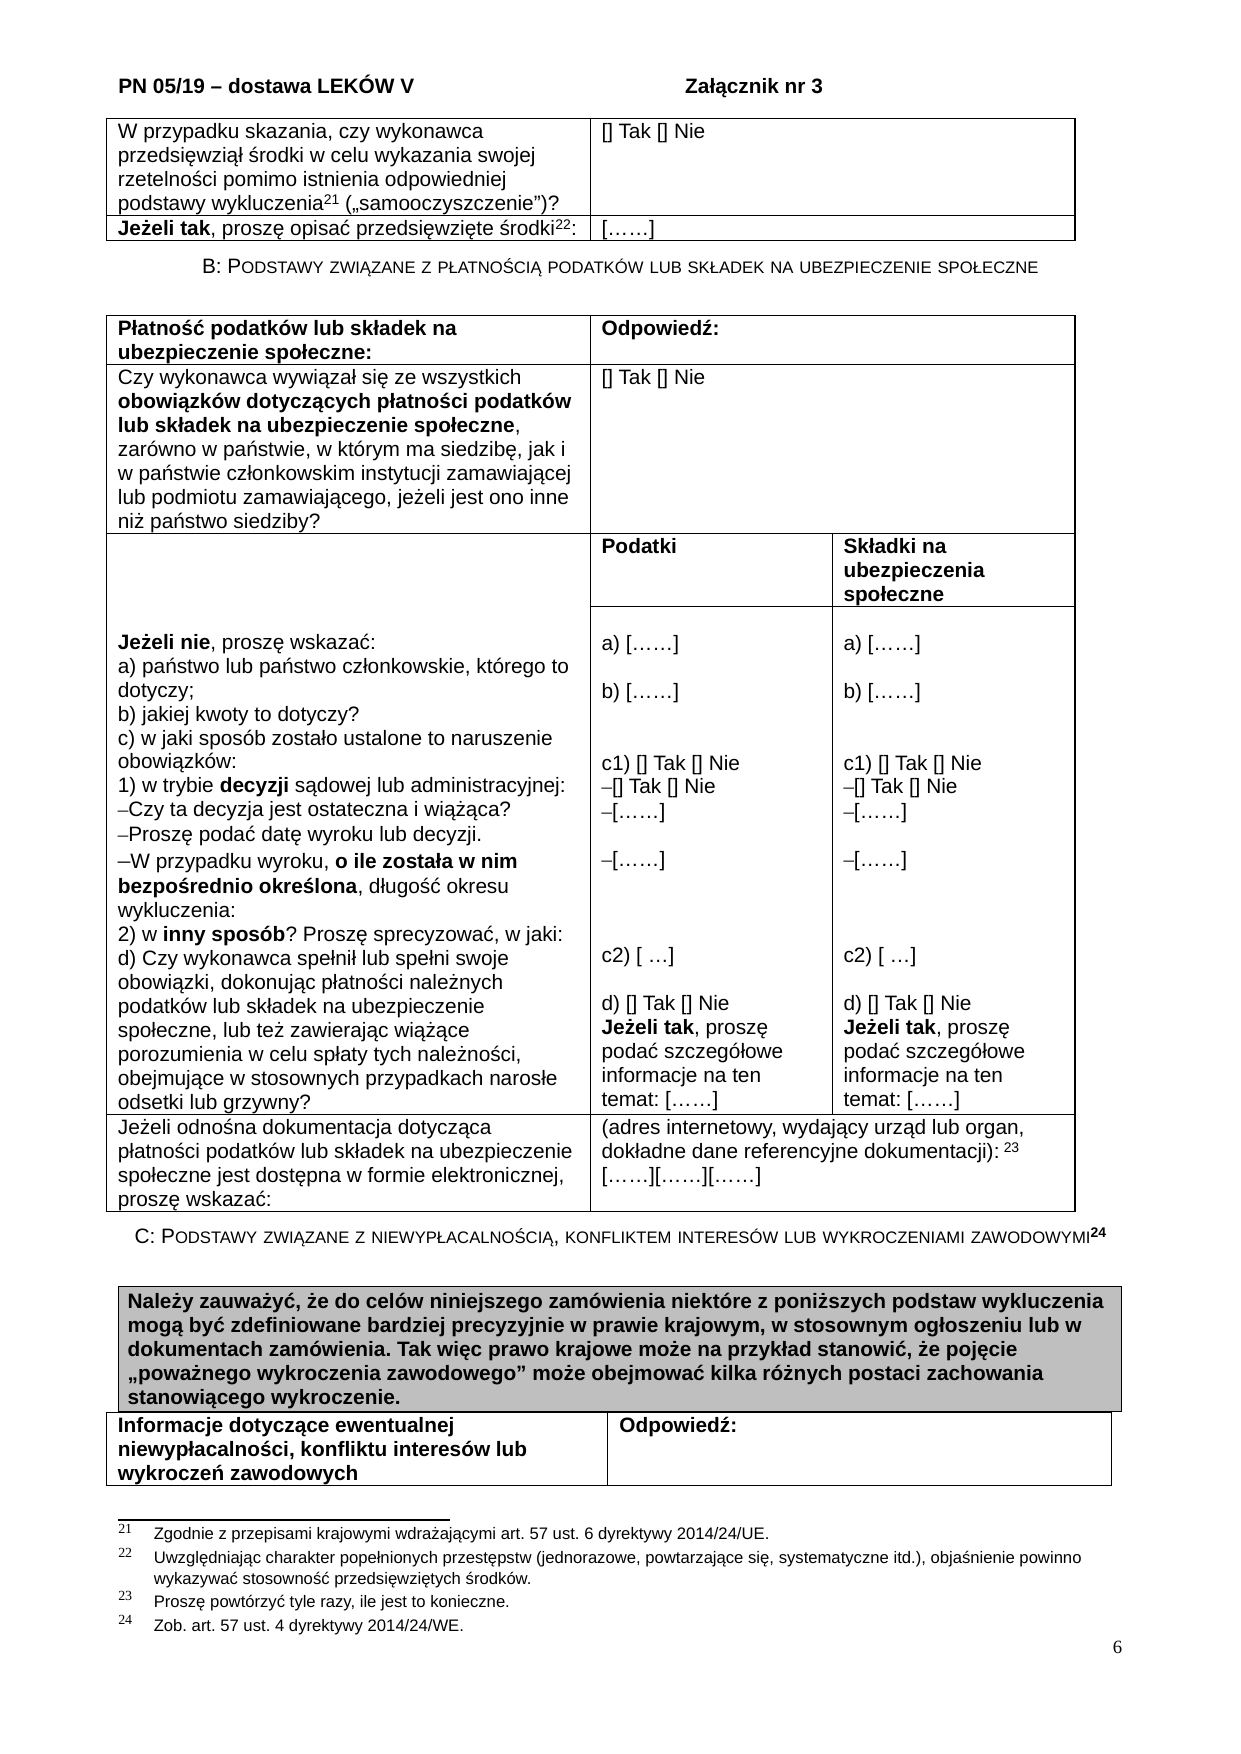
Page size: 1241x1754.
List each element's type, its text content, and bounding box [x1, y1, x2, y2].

text Należy zauważyć, że do celów niniejszego zamówienia niektóre z poniższych podstaw wykluczenia mogą być zdefiniowane bardziej precyzyjnie w prawie krajowym, w stosownym ogłoszeniu lub w dokumentach zamówienia. Tak więc prawo krajowe może na przykład stanowić, że pojęcie „poważnego wykroczenia zawodowego” może obejmować kilka różnych postaci zachowania stanowiącego wykroczenie. [119, 1287, 1121, 1411]
table_header Informacje dotyczące ewentualnej niewypłacalności, konfliktu interesów lub wykroczeń zawodowych [107, 1413, 607, 1485]
table_header Odpowiedź: [591, 316, 1074, 364]
table_cell Czy wykonawca wywiązał się ze wszystkich obowiązków dotyczących płatności podatków lub składek na ubezpieczenie społeczne, zarówno w państwie, w którym ma siedzibę, jak i w państwie członkowskim instytucji zamawiającej lub podmiotu zamawiającego, jeżeli jest ono inne niż państwo siedziby? [107, 365, 590, 533]
title B: Podstawy związane z płatnością podatków lub składek na ubezpieczenie społeczne [118, 253, 1122, 277]
text Zob. art. 57 ust. 4 dyrektywy 2014/24/WE. [118, 1612, 1122, 1636]
table_cell Jeżeli tak, proszę opisać przedsięwzięte środki: [107, 216, 590, 240]
table_cell [] Tak [] Nie [591, 119, 1074, 215]
table_cell [……] [591, 216, 1074, 240]
table_cell [] Tak [] Nie [591, 365, 1074, 533]
table_header Odpowiedź: [608, 1413, 1111, 1485]
table_cell a) [……] b) [……] c1) [] Tak [] Nie [] Tak [] Nie [……] [……] c2) [ …] d) [] Tak [] Nie Jeżeli tak, proszę podać szczegółowe informacje na ten temat: [……] [591, 607, 832, 1114]
table_cell Podatki [591, 534, 832, 606]
title C: Podstawy związane z niewypłacalnością, konfliktem interesów lub wykroczeniami zawodowymi [118, 1224, 1122, 1248]
table_cell (adres internetowy, wydający urząd lub organ, dokładne dane referencyjne dokumentacji): [……][……][……] [591, 1115, 1074, 1211]
table_cell W przypadku skazania, czy wykonawca przedsięwziął środki w celu wykazania swojej rzetelności pomimo istnienia odpowiedniej podstawy wykluczenia („samooczyszczenie”)? [107, 119, 590, 215]
table_header Płatność podatków lub składek na ubezpieczenie społeczne: [107, 316, 590, 364]
table_cell Jeżeli odnośna dokumentacja dotycząca płatności podatków lub składek na ubezpieczenie społeczne jest dostępna w formie elektronicznej, proszę wskazać: [107, 1115, 590, 1211]
table_cell a) [……] b) [……] c1) [] Tak [] Nie [] Tak [] Nie [……] [……] c2) [ …] d) [] Tak [] Nie Jeżeli tak, proszę podać szczegółowe informacje na ten temat: [……] [833, 607, 1074, 1114]
table_cell Jeżeli nie, proszę wskazać: a) państwo lub państwo członkowskie, którego to dotyczy; b) jakiej kwoty to dotyczy? c) w jaki sposób zostało ustalone to naruszenie obowiązków: 1) w trybie decyzji sądowej lub administracyjnej: Czy ta decyzja jest ostateczna i wiążąca? Proszę podać datę wyroku lub decyzji. W przypadku wyroku, o ile została w nim bezpośrednio określona, długość okresu wykluczenia: 2) w inny sposób? Proszę sprecyzować, w jaki: d) Czy wykonawca spełnił lub spełni swoje obowiązki, dokonując płatności należnych podatków lub składek na ubezpieczenie społeczne, lub też zawierając wiążące porozumienia w celu spłaty tych należności, obejmujące w stosownych przypadkach narosłe odsetki lub grzywny? [107, 534, 590, 1114]
table_cell Składki na ubezpieczenia społeczne [833, 534, 1074, 606]
